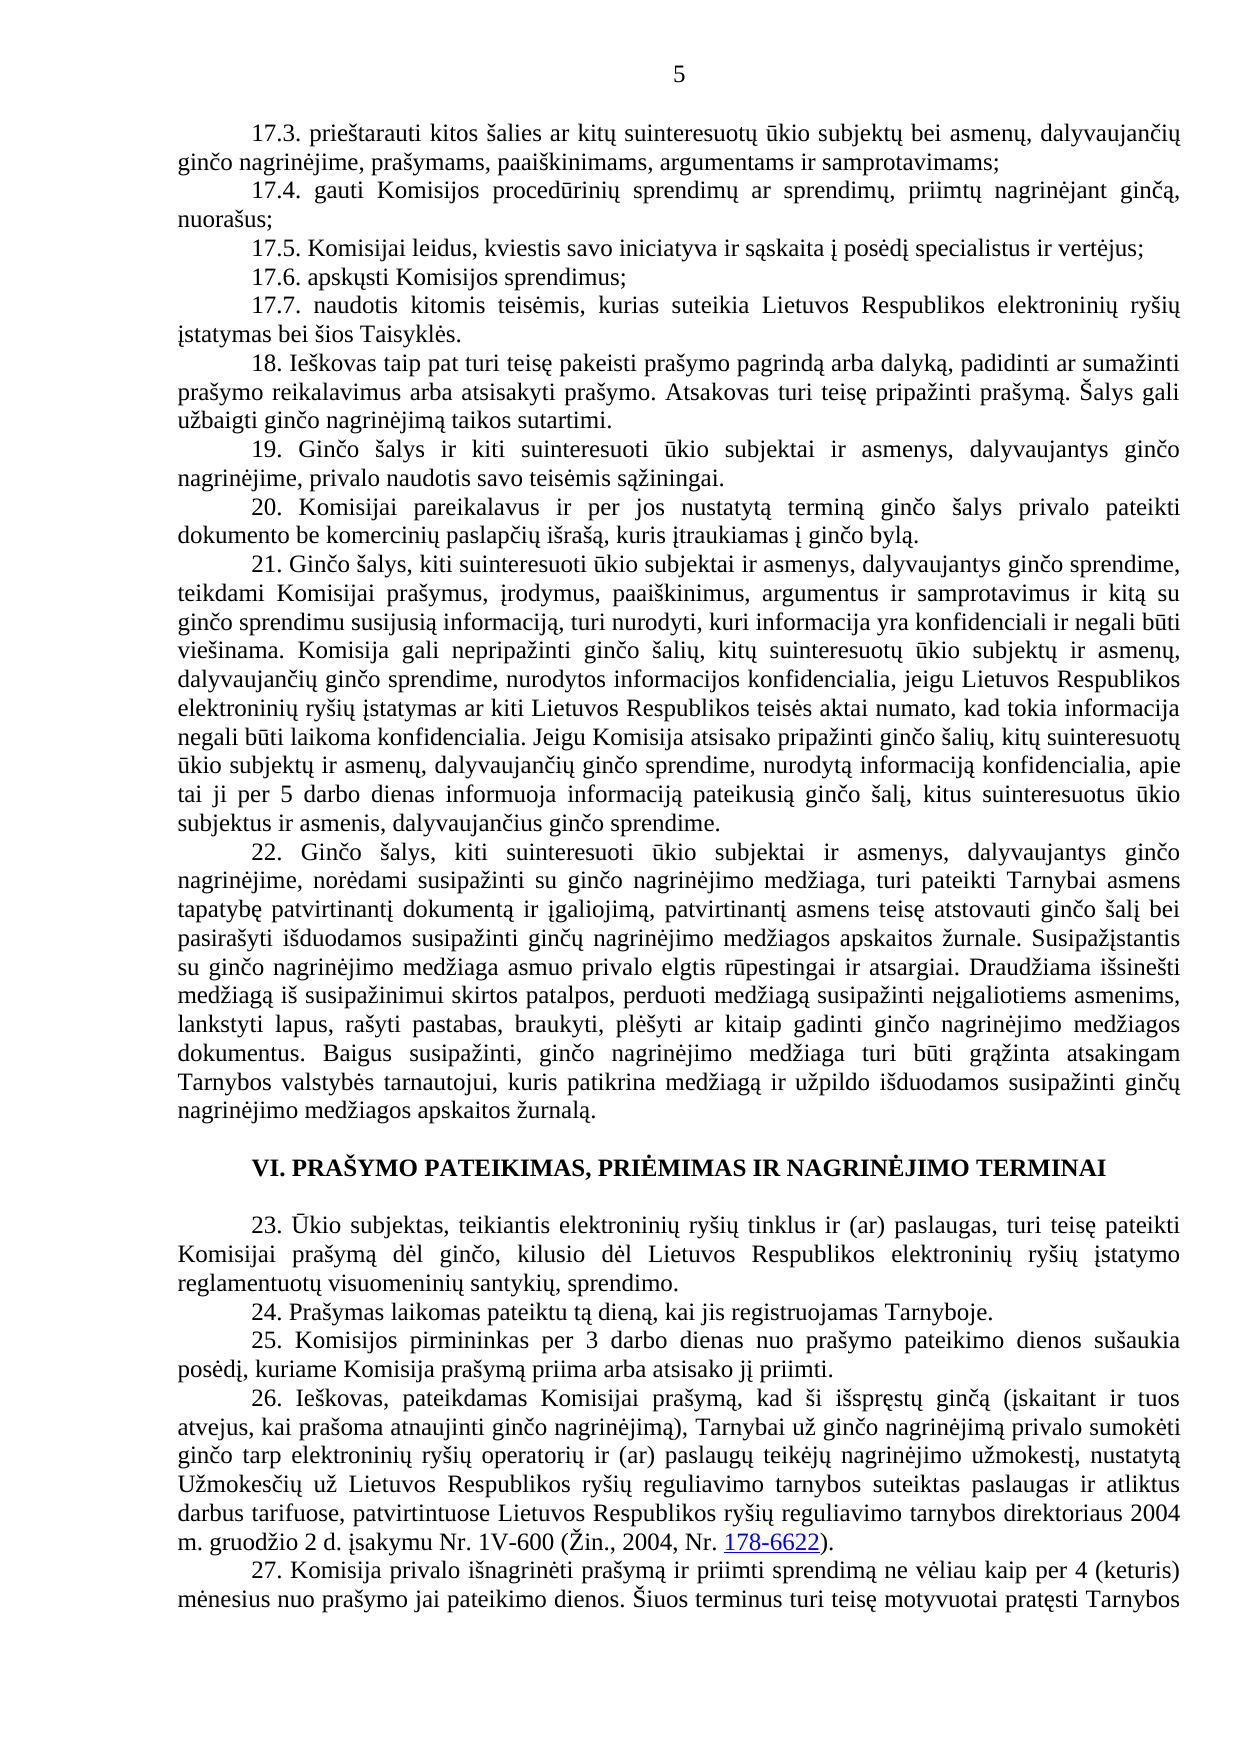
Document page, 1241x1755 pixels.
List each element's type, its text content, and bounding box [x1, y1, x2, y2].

text 25. Komisijos pirmininkas per 3 darbo dienas nuo prašymo pateikimo dienos sušaukia posėdį, kuriame Komisija prašymą priima arba atsisako jį priimti. [177, 1326, 1181, 1383]
text 17.4. gauti Komisijos procedūrinių sprendimų ar sprendimų, priimtų nagrinėjant ginčą, nuorašus; [177, 176, 1181, 233]
text VI. PRAŠYMO PATEIKIMAS, PRIĖMIMAS IR NAGRINĖJIMO TERMINAI [177, 1153, 1181, 1182]
text 17.6. apskųsti Komisijos sprendimus; [177, 262, 1181, 291]
text 23. Ūkio subjektas, teikiantis elektroninių ryšių tinklus ir (ar) paslaugas, turi teisę pateikti Komisijai prašymą dėl ginčo, kilusio dėl Lietuvos Respublikos elektroninių ryšių įstatymo reglamentuotų visuomeninių santykių, sprendimo. [177, 1211, 1181, 1297]
text 19. Ginčo šalys ir kiti suinteresuoti ūkio subjektai ir asmenys, dalyvaujantys ginčo nagrinėjime, privalo naudotis savo teisėmis sąžiningai. [177, 434, 1181, 492]
text 21. Ginčo šalys, kiti suinteresuoti ūkio subjektai ir asmenys, dalyvaujantys ginčo sprendime, teikdami Komisijai prašymus, įrodymus, paaiškinimus, argumentus ir samprotavimus ir kitą su ginčo sprendimu susijusią informaciją, turi nurodyti, kuri informacija yra konfidenciali ir negali būti viešinama. Komisija gali nepripažinti ginčo šalių, kitų suinteresuotų ūkio subjektų ir asmenų, dalyvaujančių ginčo sprendime, nurodytos informacijos konfidencialia, jeigu Lietuvos Respublikos elektroninių ryšių įstatymas ar kiti Lietuvos Respublikos teisės aktai numato, kad tokia informacija negali būti laikoma konfidencialia. Jeigu Komisija atsisako pripažinti ginčo šalių, kitų suinteresuotų ūkio subjektų ir asmenų, dalyvaujančių ginčo sprendime, nurodytą informaciją konfidencialia, apie tai ji per 5 darbo dienas informuoja informaciją pateikusią ginčo šalį, kitus suinteresuotus ūkio subjektus ir asmenis, dalyvaujančius ginčo sprendime. [177, 549, 1181, 837]
text 22. Ginčo šalys, kiti suinteresuoti ūkio subjektai ir asmenys, dalyvaujantys ginčo nagrinėjime, norėdami susipažinti su ginčo nagrinėjimo medžiaga, turi pateikti Tarnybai asmens tapatybę patvirtinantį dokumentą ir įgaliojimą, patvirtinantį asmens teisę atstovauti ginčo šalį bei pasirašyti išduodamos susipažinti ginčų nagrinėjimo medžiagos apskaitos žurnale. Susipažįstantis su ginčo nagrinėjimo medžiaga asmuo privalo elgtis rūpestingai ir atsargiai. Draudžiama išsinešti medžiagą iš susipažinimui skirtos patalpos, perduoti medžiagą susipažinti neįgaliotiems asmenims, lankstyti lapus, rašyti pastabas, braukyti, plėšyti ar kitaip gadinti ginčo nagrinėjimo medžiagos dokumentus. Baigus susipažinti, ginčo nagrinėjimo medžiaga turi būti grąžinta atsakingam Tarnybos valstybės tarnautojui, kuris patikrina medžiagą ir užpildo išduodamos susipažinti ginčų nagrinėjimo medžiagos apskaitos žurnalą. [177, 837, 1181, 1124]
text 27. Komisija privalo išnagrinėti prašymą ir priimti sprendimą ne vėliau kaip per 4 (keturis) mėnesius nuo prašymo jai pateikimo dienos. Šiuos terminus turi teisę motyvuotai pratęsti Tarnybos [177, 1556, 1181, 1613]
text 17.7. naudotis kitomis teisėmis, kurias suteikia Lietuvos Respublikos elektroninių ryšių įstatymas bei šios Taisyklės. [177, 291, 1181, 348]
text 18. Ieškovas taip pat turi teisę pakeisti prašymo pagrindą arba dalyką, padidinti ar sumažinti prašymo reikalavimus arba atsisakyti prašymo. Atsakovas turi teisę pripažinti prašymą. Šalys gali užbaigti ginčo nagrinėjimą taikos sutartimi. [177, 348, 1181, 434]
text 26. Ieškovas, pateikdamas Komisijai prašymą, kad ši išspręstų ginčą (įskaitant ir tuos atvejus, kai prašoma atnaujinti ginčo nagrinėjimą), Tarnybai už ginčo nagrinėjimą privalo sumokėti ginčo tarp elektroninių ryšių operatorių ir (ar) paslaugų teikėjų nagrinėjimo užmokestį, nustatytą Užmokesčių už Lietuvos Respublikos ryšių reguliavimo tarnybos suteiktas paslaugas ir atliktus darbus tarifuose, patvirtintuose Lietuvos Respublikos ryšių reguliavimo tarnybos direktoriaus 2004 m. gruodžio 2 d. įsakymu Nr. 1V-600 (Žin., 2004, Nr. 178-6622). [177, 1383, 1181, 1556]
text 24. Prašymas laikomas pateiktu tą dieną, kai jis registruojamas Tarnyboje. [177, 1297, 1181, 1326]
text 20. Komisijai pareikalavus ir per jos nustatytą terminą ginčo šalys privalo pateikti dokumento be komercinių paslapčių išrašą, kuris įtraukiamas į ginčo bylą. [177, 492, 1181, 549]
text 17.3. prieštarauti kitos šalies ar kitų suinteresuotų ūkio subjektų bei asmenų, dalyvaujančių ginčo nagrinėjime, prašymams, paaiškinimams, argumentams ir samprotavimams; [177, 118, 1181, 176]
text 17.5. Komisijai leidus, kviestis savo iniciatyva ir sąskaita į posėdį specialistus ir vertėjus; [177, 233, 1181, 262]
